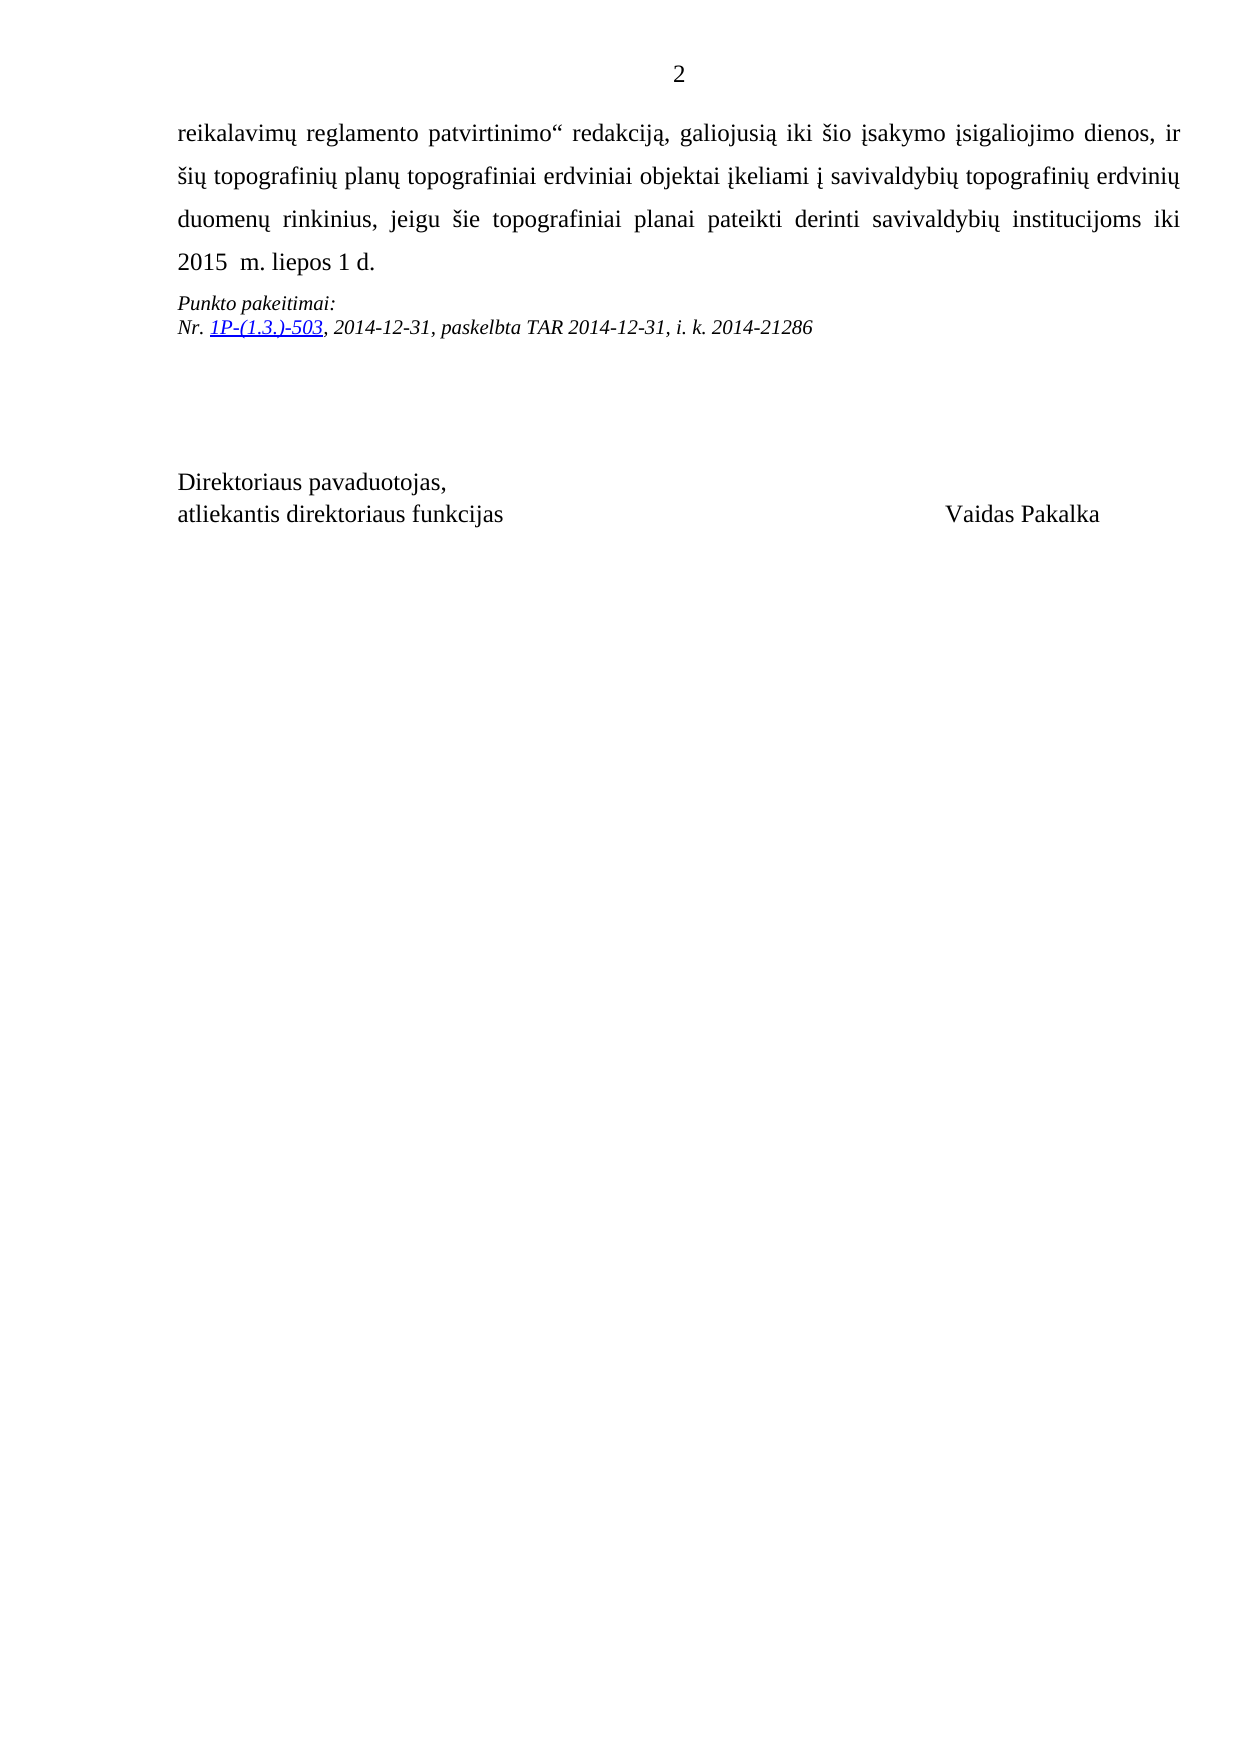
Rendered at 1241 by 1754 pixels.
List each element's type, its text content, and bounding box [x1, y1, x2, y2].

text reikalavimų reglamento patvirtinimo“ redakciją, galiojusią iki šio įsakymo įsigaliojimo dienos, ir šių topografinių planų topografiniai erdviniai objektai įkeliami į savivaldybių topografinių erdvinių duomenų rinkinius, jeigu šie topografiniai planai pateikti derinti savivaldybių institucijoms iki 2015 m. liepos 1 d. [177, 118, 1181, 276]
text atliekantis direktoriaus funkcijas Vaidas Pakalka [177, 499, 1181, 528]
text Direktoriaus pavaduotojas, [177, 467, 1181, 495]
text Nr. 1P-(1.3.)-503, 2014-12-31, paskelbta TAR 2014-12-31, i. k. 2014-21286 [177, 315, 1181, 339]
text Punkto pakeitimai: [177, 291, 1181, 315]
